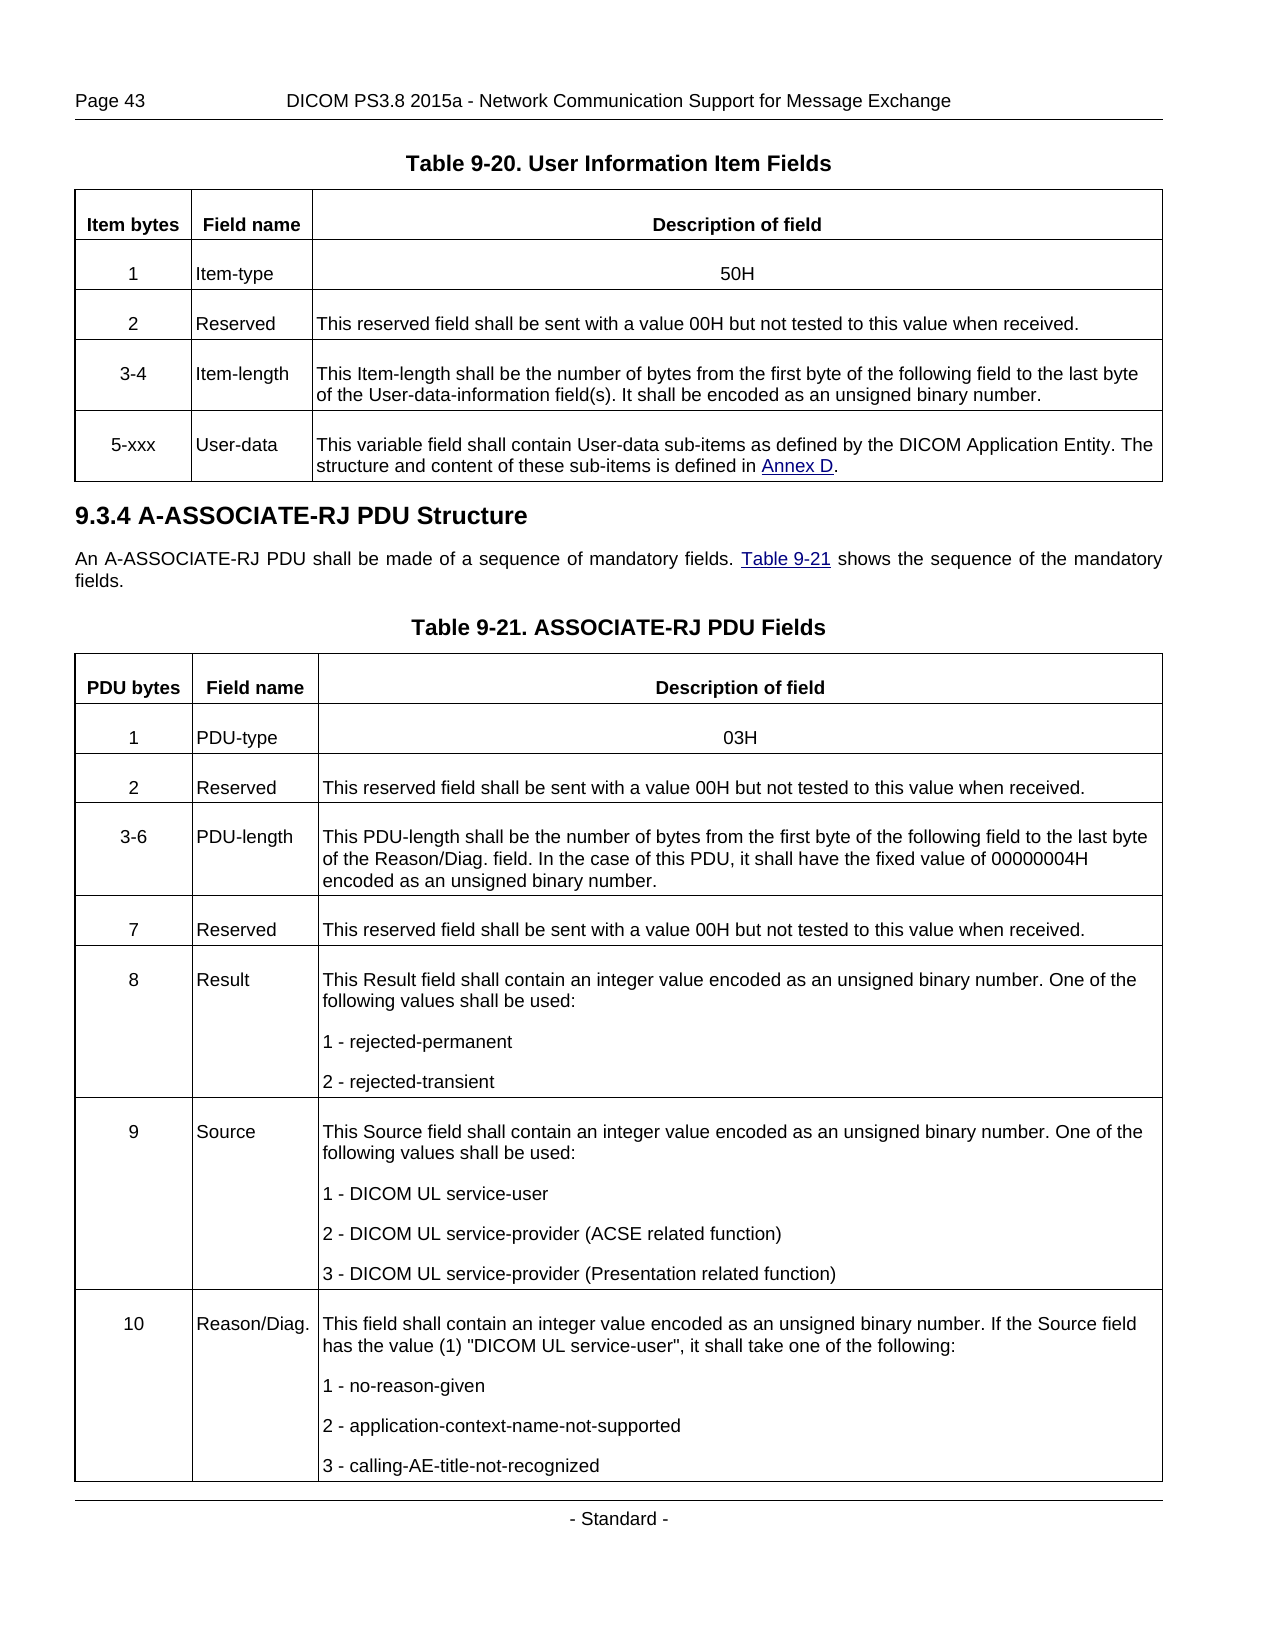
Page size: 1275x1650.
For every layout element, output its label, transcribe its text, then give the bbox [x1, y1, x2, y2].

table_cell This reserved field shall be sent with a value 00H but not tested to this value when received. [313, 290, 1162, 338]
table_header Description of field [313, 190, 1162, 239]
table_cell 3-6 [76, 803, 192, 895]
table_cell This field shall contain an integer value encoded as an unsigned binary number. If the Source field has the value (1) "DICOM UL service-user", it shall take one of the following: 1 - no-reason-given 2 - application-context-name-not-supported 3 - calling-AE-title-not-recognized [319, 1290, 1162, 1481]
table_cell This variable field shall contain User-data sub-items as defined by the DICOM Application Entity. The structure and content of these sub-items is defined in Annex D. [313, 411, 1162, 481]
text Table 9-20. User Information Item Fields [75, 150, 1162, 176]
table_header Description of field [319, 654, 1162, 703]
table_cell PDU-type [193, 704, 318, 753]
table_cell This PDU-length shall be the number of bytes from the first byte of the following field to the last byte of the Reason/Diag. field. In the case of this PDU, it shall have the fixed value of 00000004H encoded as an unsigned binary number. [319, 803, 1162, 895]
table_cell Item-type [192, 240, 312, 289]
table_cell Reserved [193, 896, 318, 945]
table_cell 9 [76, 1098, 192, 1289]
table_cell This Source field shall contain an integer value encoded as an unsigned binary number. One of the following values shall be used: 1 - DICOM UL service-user 2 - DICOM UL service-provider (ACSE related function) 3 - DICOM UL service-provider (Presentation related function) [319, 1098, 1162, 1289]
table_cell This Item-length shall be the number of bytes from the first byte of the following field to the last byte of the User-data-information field(s). It shall be encoded as an unsigned binary number. [313, 340, 1162, 410]
table_cell Reserved [192, 290, 312, 338]
table_cell 5-xxx [76, 411, 191, 481]
table_cell 2 [76, 290, 191, 338]
table_header Field name [193, 654, 318, 703]
table_cell This Result field shall contain an integer value encoded as an unsigned binary number. One of the following values shall be used: 1 - rejected-permanent 2 - rejected-transient [319, 946, 1162, 1097]
table_cell 2 [76, 754, 192, 802]
table_cell 50H [313, 240, 1162, 289]
table_cell PDU-length [193, 803, 318, 895]
table_header Item bytes [76, 190, 191, 239]
table_cell This reserved field shall be sent with a value 00H but not tested to this value when received. [319, 754, 1162, 802]
text 9.3.4 A-ASSOCIATE-RJ PDU Structure [75, 501, 1162, 529]
table_cell Reason/Diag. [193, 1290, 318, 1481]
table_cell Source [193, 1098, 318, 1289]
table_cell This reserved field shall be sent with a value 00H but not tested to this value when received. [319, 896, 1162, 945]
table_cell 3-4 [76, 340, 191, 410]
table_cell Result [193, 946, 318, 1097]
table_header PDU bytes [76, 654, 192, 703]
text An A-ASSOCIATE-RJ PDU shall be made of a sequence of mandatory fields. Table 9-21 shows the sequence of the mandatory fields. [75, 548, 1162, 591]
table_cell 7 [76, 896, 192, 945]
table_cell Reserved [193, 754, 318, 802]
table_cell 10 [76, 1290, 192, 1481]
text Table 9-21. ASSOCIATE-RJ PDU Fields [75, 614, 1162, 640]
table_cell 1 [76, 704, 192, 753]
table_cell Item-length [192, 340, 312, 410]
table_cell 03H [319, 704, 1162, 753]
table_header Field name [192, 190, 312, 239]
table_cell 8 [76, 946, 192, 1097]
table_cell User-data [192, 411, 312, 481]
table_cell 1 [76, 240, 191, 289]
